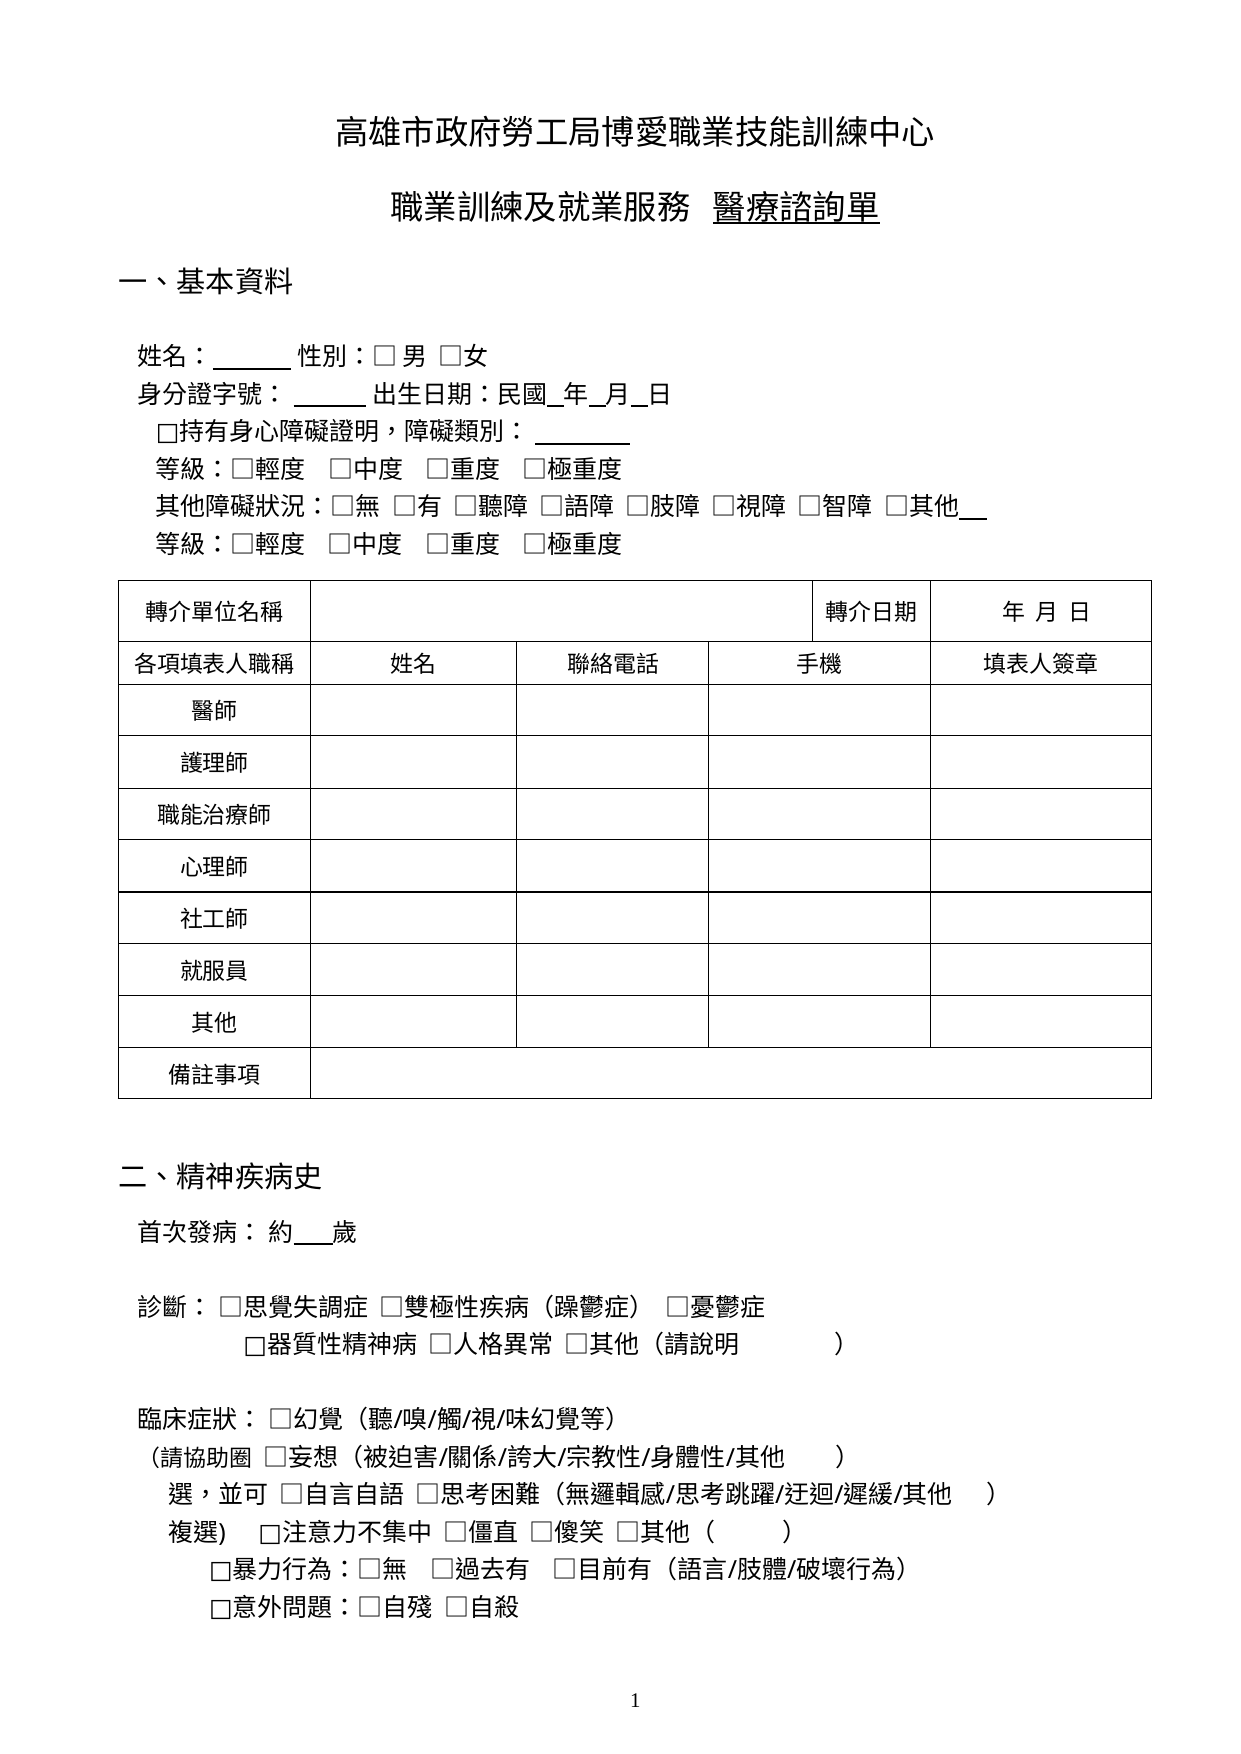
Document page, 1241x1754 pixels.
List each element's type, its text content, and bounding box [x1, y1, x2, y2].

text □器質性精神病 □人格異常 □其他（請說明 ） [118, 1324, 1152, 1362]
table_cell [931, 944, 1151, 995]
table_cell 就服員 [119, 944, 310, 995]
table_cell [709, 736, 930, 787]
text 臨床症狀： □幻覺（聽/嗅/觸/視/味幻覺等） [118, 1399, 1152, 1437]
table_cell [709, 944, 930, 995]
table_header 轉介單位名稱 [119, 581, 310, 641]
text （請協助圈 □妄想（被迫害/關係/誇大/宗教性/身體性/其他 ） [118, 1437, 1152, 1474]
table_cell [709, 685, 930, 735]
table_cell 姓名 [311, 642, 516, 683]
text 高雄市政府勞工局博愛職業技能訓練中心 [118, 92, 1152, 167]
text 一、基本資料 [118, 242, 1152, 317]
text 診斷： □思覺失調症 □雙極性疾病（躁鬱症） □憂鬱症 [118, 1287, 1152, 1324]
table_cell [517, 736, 708, 787]
text 等級：□輕度 □中度 □重度 □極重度 [155, 524, 1152, 561]
table_cell [311, 789, 516, 839]
text 身分證字號： 出生日期：民國 年 月 日 [118, 374, 1152, 411]
table_cell [517, 840, 708, 891]
table_cell 各項填表人職稱 [119, 642, 310, 683]
table_cell [517, 996, 708, 1047]
text 首次發病： 約 歲 [118, 1212, 1152, 1249]
table_cell [931, 840, 1151, 891]
table_cell 職能治療師 [119, 789, 310, 839]
table_cell [311, 1048, 1151, 1098]
table_cell 其他 [119, 996, 310, 1047]
table_cell 醫師 [119, 685, 310, 735]
table_cell [311, 944, 516, 995]
text 職業訓練及就業服務 醫療諮詢單 [118, 167, 1152, 242]
table_cell [311, 840, 516, 891]
table_cell 手機 [709, 642, 930, 683]
text 複選) □注意力不集中 □僵直 □傻笑 □其他（ ） [118, 1512, 1152, 1549]
text □持有身心障礙證明，障礙類別： [156, 411, 1152, 449]
table_cell [931, 789, 1151, 839]
table_cell [709, 789, 930, 839]
table_cell 護理師 [119, 736, 310, 787]
text 等級：□輕度 □中度 □重度 □極重度 [156, 449, 1152, 486]
table_cell [517, 944, 708, 995]
table_header [311, 581, 812, 641]
table_cell 聯絡電話 [517, 642, 708, 683]
text 二、精神疾病史 [118, 1137, 1152, 1212]
table_cell [709, 996, 930, 1047]
text □暴力行為：□無 □過去有 □目前有（語言/肢體/破壞行為） [118, 1549, 1152, 1587]
table_cell [931, 996, 1151, 1047]
table_cell [311, 685, 516, 735]
table_cell 備註事項 [119, 1048, 310, 1098]
table_cell [311, 996, 516, 1047]
table_cell [931, 893, 1151, 943]
text □意外問題：□自殘 □自殺 [118, 1587, 1152, 1624]
table_cell [311, 893, 516, 943]
text 選，並可 □自言自語 □思考困難（無邏輯感/思考跳躍/迂迴/遲緩/其他 ） [118, 1474, 1152, 1512]
table_header 年 月 日 [931, 581, 1151, 641]
table_cell [709, 893, 930, 943]
table_cell [931, 685, 1151, 735]
table_cell [709, 840, 930, 891]
table_cell [517, 893, 708, 943]
table_cell [517, 685, 708, 735]
text 姓名： 性別：□ 男 □女 [118, 336, 1152, 374]
table_cell 心理師 [119, 840, 310, 891]
table_cell 社工師 [119, 893, 310, 943]
table_cell [311, 736, 516, 787]
table_cell [931, 736, 1151, 787]
table_cell [517, 789, 708, 839]
table_header 轉介日期 [813, 581, 930, 641]
table_cell 填表人簽章 [931, 642, 1151, 683]
text 其他障礙狀況：□無 □有 □聽障 □語障 □肢障 □視障 □智障 □其他 [156, 486, 1152, 524]
